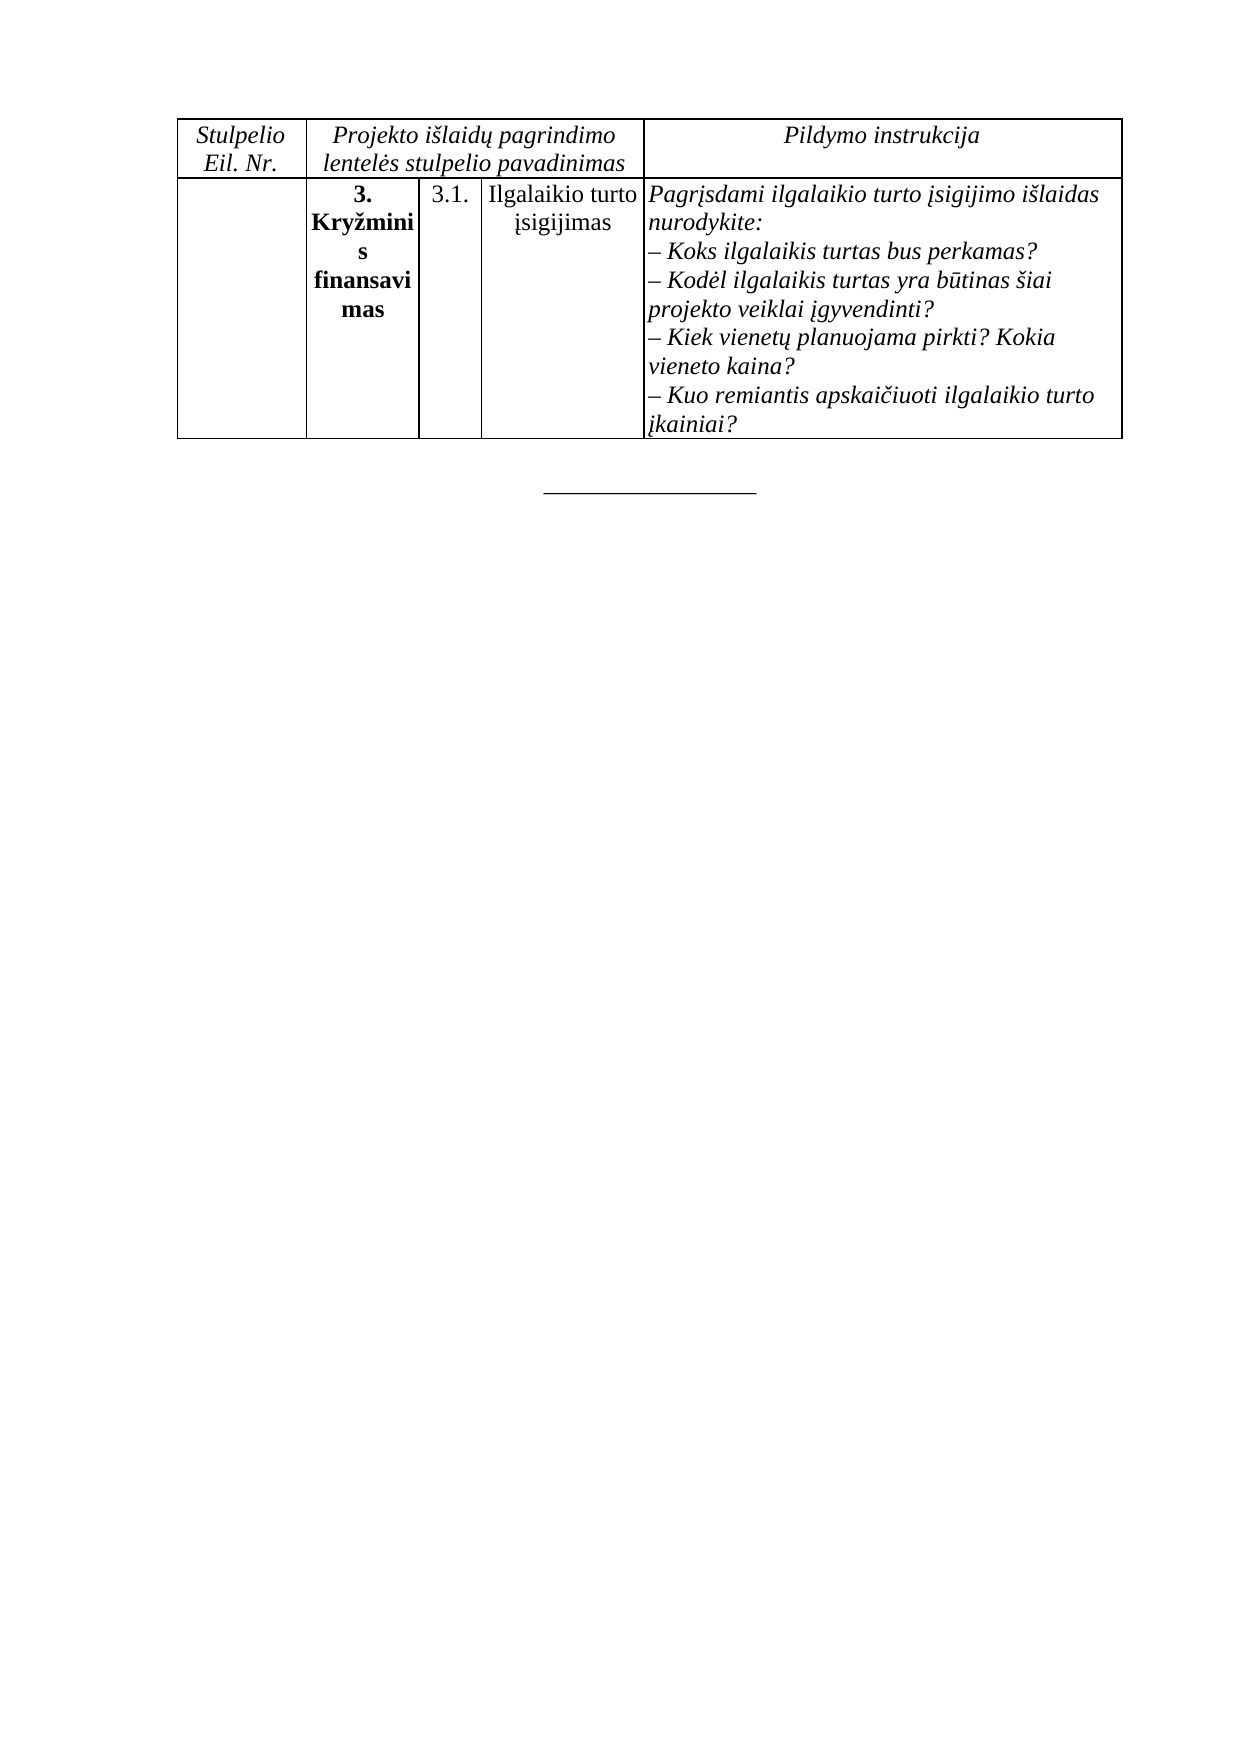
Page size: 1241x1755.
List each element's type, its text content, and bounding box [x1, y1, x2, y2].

table_header Projekto išlaidų pagrindimo lentelės stulpelio pavadinimas [307, 120, 643, 177]
table_cell Pagrįsdami ilgalaikio turto įsigijimo išlaidas nurodykite: – Koks ilgalaikis turtas bus perkamas? – Kodėl ilgalaikis turtas yra būtinas šiai projekto veiklai įgyvendinti? – Kiek vienetų planuojama pirkti? Kokia vieneto kaina? – Kuo remiantis apskaičiuoti ilgalaikio turto įkainiai? [645, 179, 1121, 437]
table_header Pildymo instrukcija [645, 120, 1121, 177]
table_cell Ilgalaikio turto įsigijimas [482, 179, 643, 437]
text _________________ [177, 468, 1122, 497]
table_cell 3.1. [420, 179, 481, 437]
table_cell [178, 179, 306, 437]
table_header Stulpelio Eil. Nr. [178, 120, 306, 177]
table_cell 3. Kryžminis finansavimas [307, 179, 418, 437]
